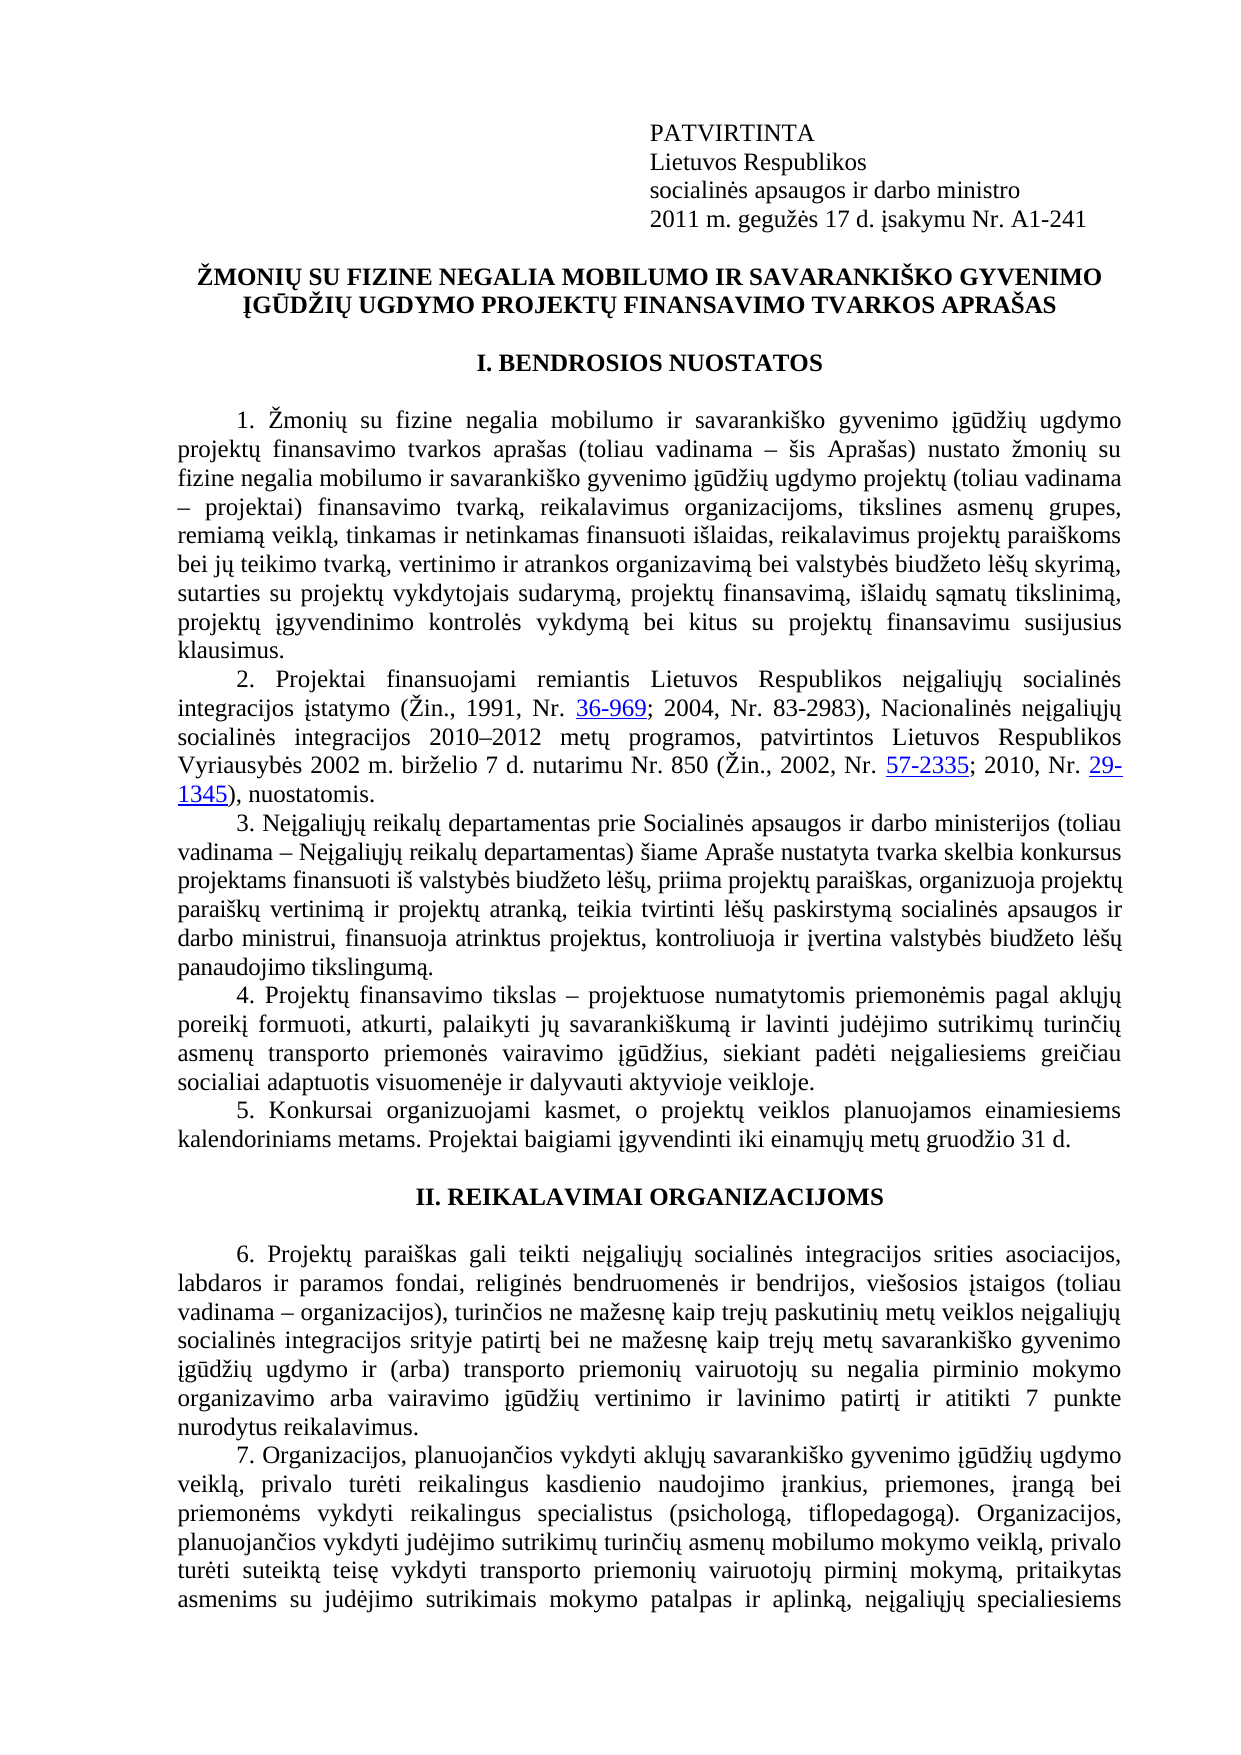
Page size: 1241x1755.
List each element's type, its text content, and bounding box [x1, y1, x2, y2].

text 4. Projektų finansavimo tikslas – projektuose numatytomis priemonėmis pagal aklųjų poreikį formuoti, atkurti, palaikyti jų savarankiškumą ir lavinti judėjimo sutrikimų turinčių asmenų transporto priemonės vairavimo įgūdžius, siekiant padėti neįgaliesiems greičiau socialiai adaptuotis visuomenėje ir dalyvauti aktyvioje veikloje. [177, 981, 1122, 1096]
text II. REIKALAVIMAI ORGANIZACIJOMS [177, 1182, 1122, 1211]
text Lietuvos Respublikos [649, 147, 1122, 176]
text socialinės apsaugos ir darbo ministro [649, 176, 1122, 204]
text 3. Neįgaliųjų reikalų departamentas prie Socialinės apsaugos ir darbo ministerijos (toliau vadinama – Neįgaliųjų reikalų departamentas) šiame Apraše nustatyta tvarka skelbia konkursus projektams finansuoti iš valstybės biudžeto lėšų, priima projektų paraiškas, organizuoja projektų paraiškų vertinimą ir projektų atranką, teikia tvirtinti lėšų paskirstymą socialinės apsaugos ir darbo ministrui, finansuoja atrinktus projektus, kontroliuoja ir įvertina valstybės biudžeto lėšų panaudojimo tikslingumą. [177, 808, 1122, 981]
text Patvirtinta [649, 118, 1122, 147]
text 2011 m. gegužės 17 d. įsakymu Nr. A1-241 [649, 204, 1122, 233]
text Žmonių su FIZINE negalia mobilumo ir savarankiško gyvenimo įgūdžių ugdymo projektų finansavimo TVARKOS APRAŠAS [177, 262, 1122, 319]
text 1. Žmonių su fizine negalia mobilumo ir savarankiško gyvenimo įgūdžių ugdymo projektų finansavimo tvarkos aprašas (toliau vadinama – šis Aprašas) nustato žmonių su fizine negalia mobilumo ir savarankiško gyvenimo įgūdžių ugdymo projektų (toliau vadinama – projektai) finansavimo tvarką, reikalavimus organizacijoms, tikslines asmenų grupes, remiamą veiklą, tinkamas ir netinkamas finansuoti išlaidas, reikalavimus projektų paraiškoms bei jų teikimo tvarką, vertinimo ir atrankos organizavimą bei valstybės biudžeto lėšų skyrimą, sutarties su projektų vykdytojais sudarymą, projektų finansavimą, išlaidų sąmatų tikslinimą, projektų įgyvendinimo kontrolės vykdymą bei kitus su projektų finansavimu susijusius klausimus. [177, 406, 1122, 664]
text 6. Projektų paraiškas gali teikti neįgaliųjų socialinės integracijos srities asociacijos, labdaros ir paramos fondai, religinės bendruomenės ir bendrijos, viešosios įstaigos (toliau vadinama – organizacijos), turinčios ne mažesnę kaip trejų paskutinių metų veiklos neįgaliųjų socialinės integracijos srityje patirtį bei ne mažesnę kaip trejų metų savarankiško gyvenimo įgūdžių ugdymo ir (arba) transporto priemonių vairuotojų su negalia pirminio mokymo organizavimo arba vairavimo įgūdžių vertinimo ir lavinimo patirtį ir atitikti 7 punkte nurodytus reikalavimus. [177, 1239, 1122, 1441]
text 5. Konkursai organizuojami kasmet, o projektų veiklos planuojamos einamiesiems kalendoriniams metams. Projektai baigiami įgyvendinti iki einamųjų metų gruodžio 31 d. [177, 1096, 1122, 1153]
text I. BENDROSIOS NUOSTATOS [177, 348, 1122, 377]
text 7. Organizacijos, planuojančios vykdyti aklųjų savarankiško gyvenimo įgūdžių ugdymo veiklą, privalo turėti reikalingus kasdienio naudojimo įrankius, priemones, įrangą bei priemonėms vykdyti reikalingus specialistus (psichologą, tiflopedagogą). Organizacijos, planuojančios vykdyti judėjimo sutrikimų turinčių asmenų mobilumo mokymo veiklą, privalo turėti suteiktą teisę vykdyti transporto priemonių vairuotojų pirminį mokymą, pritaikytas asmenims su judėjimo sutrikimais mokymo patalpas ir aplinką, neįgaliųjų specialiesiems [177, 1441, 1122, 1613]
text 2. Projektai finansuojami remiantis Lietuvos Respublikos neįgaliųjų socialinės integracijos įstatymo (Žin., 1991, Nr. 36-969; 2004, Nr. 83-2983), Nacionalinės neįgaliųjų socialinės integracijos 2010–2012 metų programos, patvirtintos Lietuvos Respublikos Vyriausybės 2002 m. birželio 7 d. nutarimu Nr. 850 (Žin., 2002, Nr. 57-2335; 2010, Nr. 29-1345), nuostatomis. [177, 664, 1122, 808]
